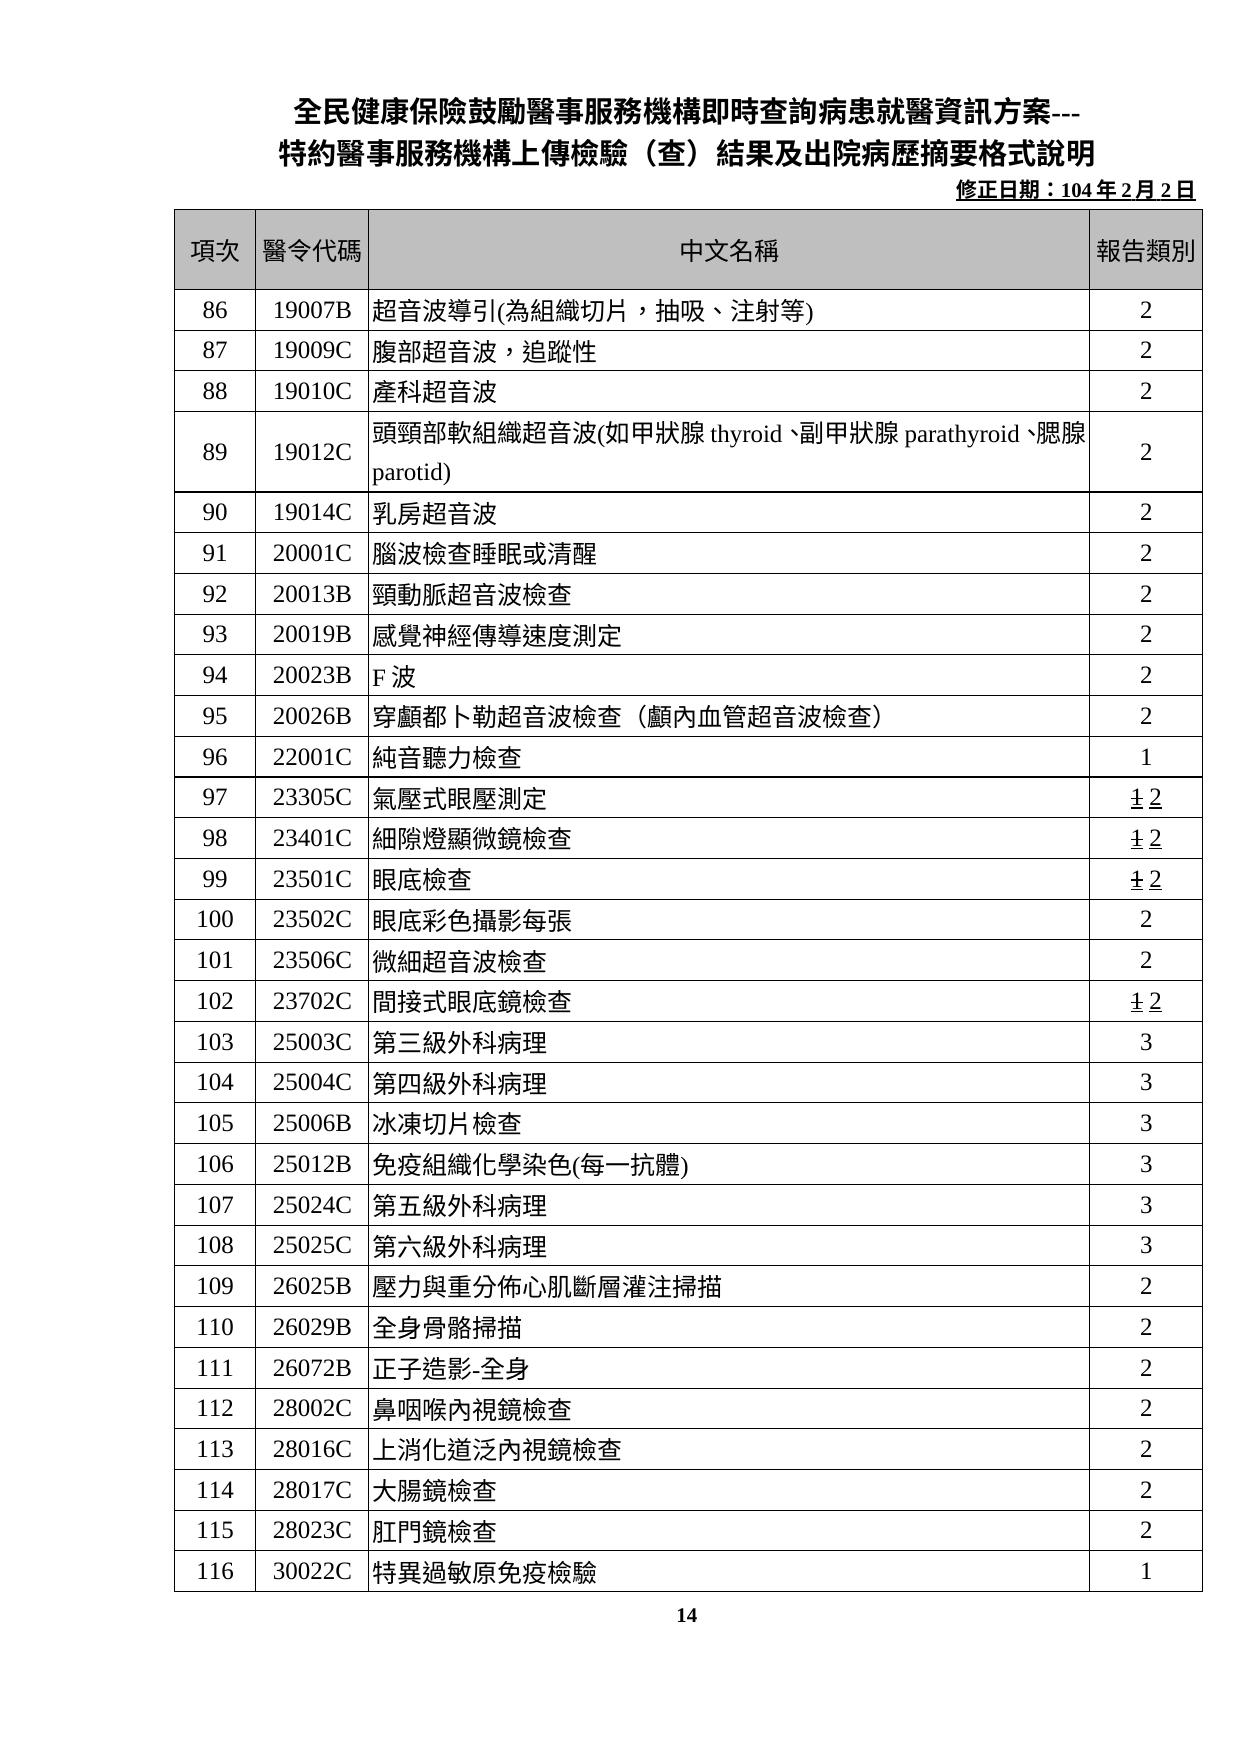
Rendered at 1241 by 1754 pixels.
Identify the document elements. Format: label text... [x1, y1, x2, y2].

table_cell 86 [175, 290, 255, 329]
table_cell 28023C [256, 1511, 368, 1550]
table_cell 1 [1090, 1551, 1202, 1591]
table_cell 113 [175, 1429, 255, 1469]
table_cell 25003C [256, 1022, 368, 1062]
table_cell 95 [175, 696, 255, 736]
table_cell 28017C [256, 1470, 368, 1509]
table_cell 22001C [256, 737, 368, 776]
table_cell 23305C [256, 778, 368, 817]
table_cell 102 [175, 981, 255, 1021]
table_cell 3 [1090, 1103, 1202, 1143]
table_cell 2 [1090, 1348, 1202, 1387]
table_cell 2 [1090, 1307, 1202, 1347]
table_cell 2 [1090, 1389, 1202, 1428]
table_cell 微細超音波檢查 [369, 940, 1089, 980]
table_cell 1 2 [1090, 859, 1202, 899]
table_cell 2 [1090, 696, 1202, 736]
table_cell 25004C [256, 1063, 368, 1102]
table_cell 106 [175, 1144, 255, 1184]
table_cell 25006B [256, 1103, 368, 1143]
table_cell 純音聽力檢查 [369, 737, 1089, 776]
table_cell 第五級外科病理 [369, 1185, 1089, 1224]
table_cell 2 [1090, 655, 1202, 695]
table_cell 112 [175, 1389, 255, 1428]
table_cell 上消化道泛內視鏡檢查 [369, 1429, 1089, 1469]
table_cell 1 2 [1090, 778, 1202, 817]
table_cell 眼底彩色攝影每張 [369, 900, 1089, 939]
table_cell 111 [175, 1348, 255, 1387]
table_cell 全身骨骼掃描 [369, 1307, 1089, 1347]
table_cell 90 [175, 493, 255, 532]
table_cell 氣壓式眼壓測定 [369, 778, 1089, 817]
table_cell 眼底檢查 [369, 859, 1089, 899]
table_cell 109 [175, 1266, 255, 1306]
table_cell 97 [175, 778, 255, 817]
table_cell 96 [175, 737, 255, 776]
table_cell 20001C [256, 533, 368, 573]
table_cell 104 [175, 1063, 255, 1102]
table_cell F波 [369, 655, 1089, 695]
table_cell 101 [175, 940, 255, 980]
table_cell 壓力與重分佈心肌斷層灌注掃描 [369, 1266, 1089, 1306]
table_cell 2 [1090, 412, 1202, 491]
table_cell 19007B [256, 290, 368, 329]
table_cell 免疫組織化學染色(每一抗體) [369, 1144, 1089, 1184]
table_cell 細隙燈顯微鏡檢查 [369, 818, 1089, 858]
table_cell 1 2 [1090, 981, 1202, 1021]
table_cell 2 [1090, 1429, 1202, 1469]
table_cell 23401C [256, 818, 368, 858]
table_cell 2 [1090, 533, 1202, 573]
table_cell 第四級外科病理 [369, 1063, 1089, 1102]
table_header 醫令代碼 [256, 210, 368, 289]
table_cell 特異過敏原免疫檢驗 [369, 1551, 1089, 1591]
table_header 中文名稱 [369, 210, 1089, 289]
table_cell 產科超音波 [369, 371, 1089, 411]
table_cell 88 [175, 371, 255, 411]
table_header 報告類別 [1090, 210, 1202, 289]
table_cell 19014C [256, 493, 368, 532]
table_cell 89 [175, 412, 255, 491]
table_cell 3 [1090, 1185, 1202, 1224]
table_cell 2 [1090, 290, 1202, 329]
table_cell 25025C [256, 1226, 368, 1265]
table_cell 23506C [256, 940, 368, 980]
table_cell 107 [175, 1185, 255, 1224]
table_cell 2 [1090, 331, 1202, 370]
table_cell 鼻咽喉內視鏡檢查 [369, 1389, 1089, 1428]
table_cell 23702C [256, 981, 368, 1021]
table_cell 87 [175, 331, 255, 370]
table_header 項次 [175, 210, 255, 289]
table_cell 1 2 [1090, 818, 1202, 858]
table_cell 3 [1090, 1226, 1202, 1265]
table_cell 2 [1090, 1470, 1202, 1509]
table_cell 99 [175, 859, 255, 899]
table_cell 26029B [256, 1307, 368, 1347]
table_cell 108 [175, 1226, 255, 1265]
table_cell 19012C [256, 412, 368, 491]
table_cell 腦波檢查睡眠或清醒 [369, 533, 1089, 573]
table_cell 25012B [256, 1144, 368, 1184]
table_cell 91 [175, 533, 255, 573]
table_cell 116 [175, 1551, 255, 1591]
table_cell 23501C [256, 859, 368, 899]
table_cell 23502C [256, 900, 368, 939]
table_cell 20026B [256, 696, 368, 736]
table_cell 19009C [256, 331, 368, 370]
table_cell 100 [175, 900, 255, 939]
table_cell 2 [1090, 1266, 1202, 1306]
table_cell 2 [1090, 615, 1202, 654]
table_cell 正子造影-全身 [369, 1348, 1089, 1387]
table_cell 114 [175, 1470, 255, 1509]
table_cell 103 [175, 1022, 255, 1062]
table_cell 19010C [256, 371, 368, 411]
table_cell 115 [175, 1511, 255, 1550]
table_cell 20023B [256, 655, 368, 695]
table_cell 1 [1090, 737, 1202, 776]
table_cell 冰凍切片檢查 [369, 1103, 1089, 1143]
table_cell 93 [175, 615, 255, 654]
table_cell 3 [1090, 1144, 1202, 1184]
table_cell 穿顱都卜勒超音波檢查（顱內血管超音波檢查） [369, 696, 1089, 736]
table_cell 2 [1090, 574, 1202, 613]
table_cell 2 [1090, 493, 1202, 532]
table_cell 25024C [256, 1185, 368, 1224]
table_cell 間接式眼底鏡檢查 [369, 981, 1089, 1021]
table_cell 28002C [256, 1389, 368, 1428]
table_cell 2 [1090, 900, 1202, 939]
table_cell 105 [175, 1103, 255, 1143]
table_cell 26025B [256, 1266, 368, 1306]
table_cell 腹部超音波，追蹤性 [369, 331, 1089, 370]
table_cell 2 [1090, 1511, 1202, 1550]
table_cell 20019B [256, 615, 368, 654]
table_cell 第六級外科病理 [369, 1226, 1089, 1265]
table_cell 超音波導引(為組織切片，抽吸、注射等) [369, 290, 1089, 329]
table_cell 92 [175, 574, 255, 613]
table_cell 3 [1090, 1022, 1202, 1062]
table_cell 感覺神經傳導速度測定 [369, 615, 1089, 654]
table_cell 98 [175, 818, 255, 858]
table_cell 20013B [256, 574, 368, 613]
table_cell 頭頸部軟組織超音波(如甲狀腺thyroid、副甲狀腺parathyroid、腮腺parotid) [369, 412, 1089, 491]
table_cell 乳房超音波 [369, 493, 1089, 532]
table_cell 30022C [256, 1551, 368, 1591]
table_cell 94 [175, 655, 255, 695]
table_cell 頸動脈超音波檢查 [369, 574, 1089, 613]
table_cell 肛門鏡檢查 [369, 1511, 1089, 1550]
table_cell 110 [175, 1307, 255, 1347]
table_cell 28016C [256, 1429, 368, 1469]
table_cell 26072B [256, 1348, 368, 1387]
table_cell 2 [1090, 371, 1202, 411]
table_cell 大腸鏡檢查 [369, 1470, 1089, 1509]
table_cell 2 [1090, 940, 1202, 980]
table_cell 第三級外科病理 [369, 1022, 1089, 1062]
table_cell 3 [1090, 1063, 1202, 1102]
